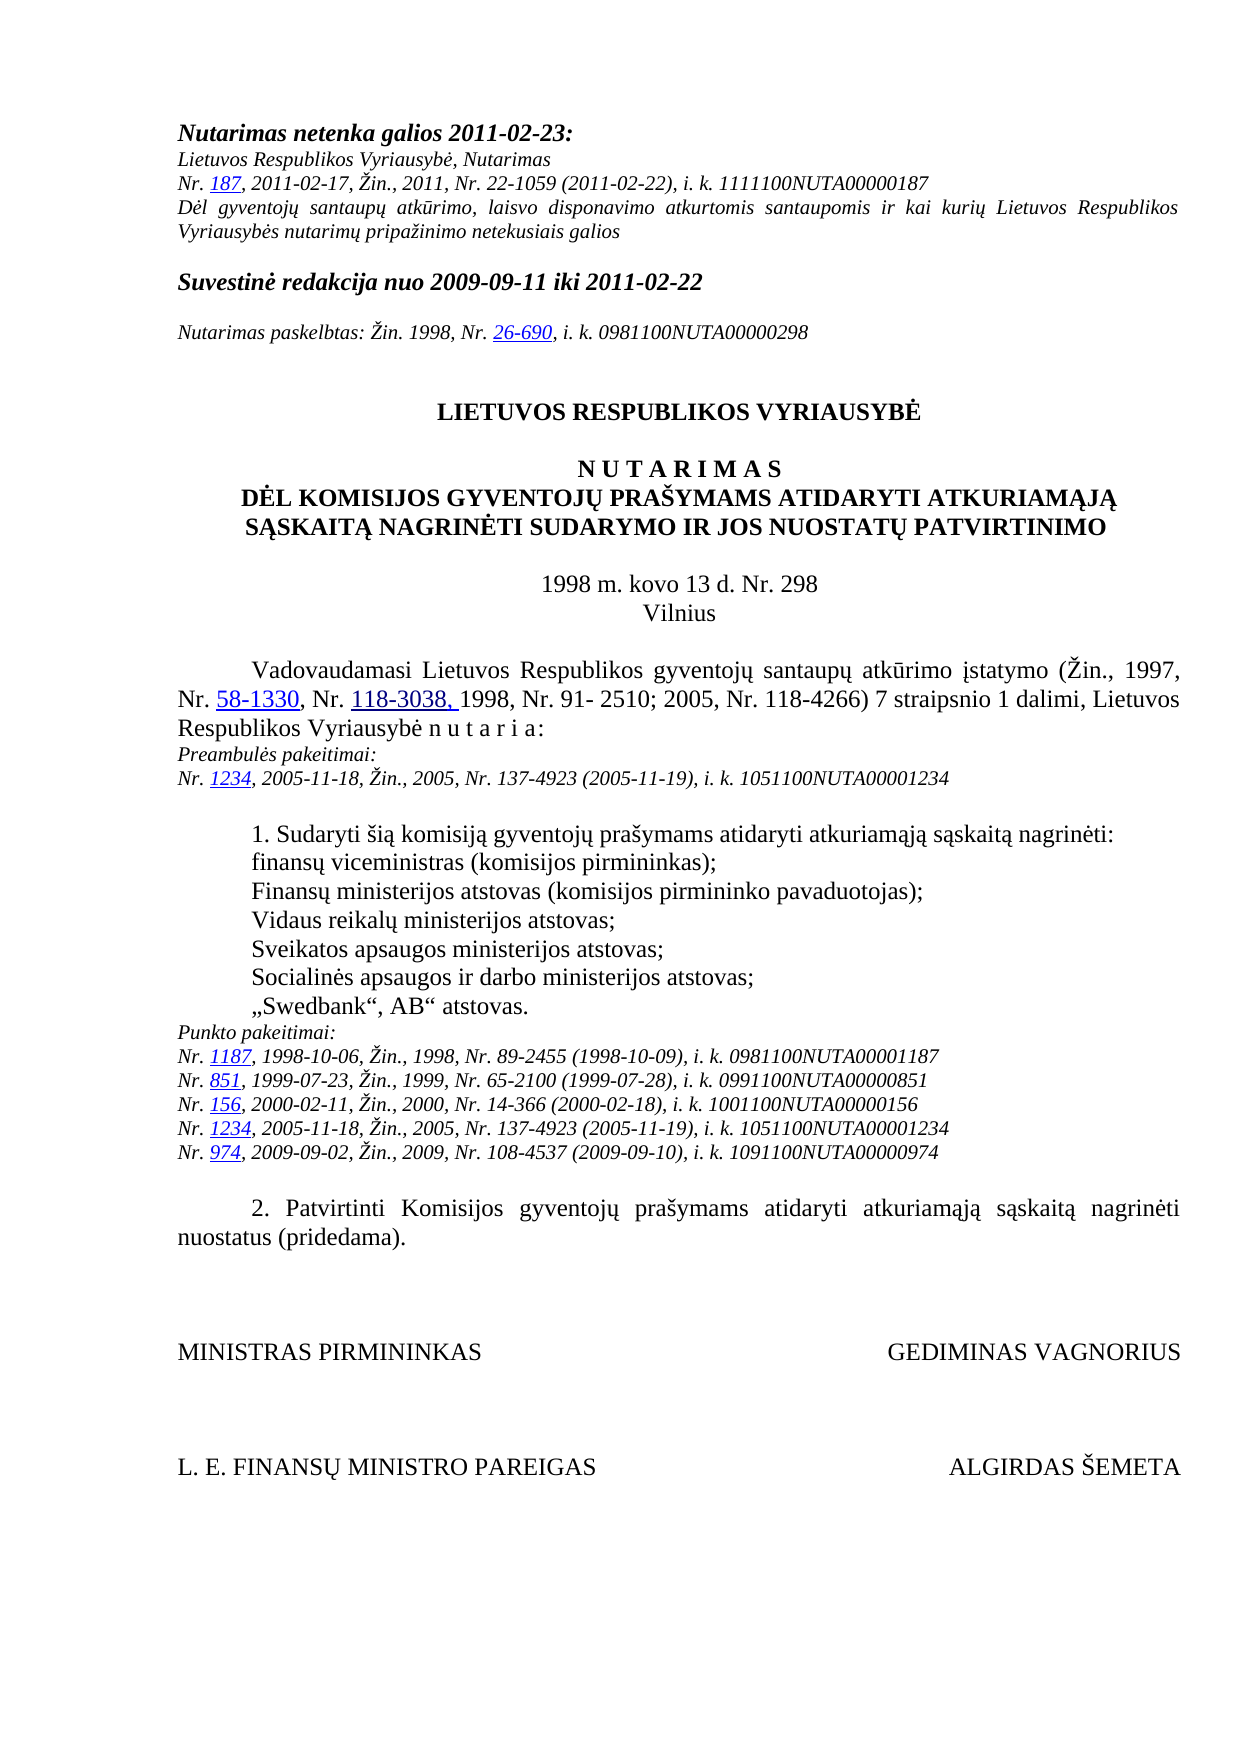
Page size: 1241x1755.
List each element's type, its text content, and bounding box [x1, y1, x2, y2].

text Socialinės apsaugos ir darbo ministerijos atstovas; [177, 962, 1181, 991]
text Nr. 1187, 1998-10-06, Žin., 1998, Nr. 89-2455 (1998-10-09), i. k. 0981100NUTA00001187 [177, 1044, 1181, 1068]
text Nutarimas paskelbtas: Žin. 1998, Nr. 26-690, i. k. 0981100NUTA00000298 [177, 320, 1181, 344]
text DĖL KOMISIJOS GYVENTOJŲ PRAŠYMAMS ATIDARYTI ATKURIAMĄJĄ SĄSKAITĄ NAGRINĖTI SUDARYMO IR JOS NUOSTATŲ PATVIRTINIMO [177, 483, 1181, 541]
text „Swedbank“, AB“ atstovas. [177, 991, 1181, 1020]
text Suvestinė redakcija nuo 2009-09-11 iki 2011-02-22 [177, 267, 1181, 296]
text N U T A R I M A S [177, 454, 1181, 483]
text Nr. 1234, 2005-11-18, Žin., 2005, Nr. 137-4923 (2005-11-19), i. k. 1051100NUTA00001234 [177, 766, 1181, 790]
text Nutarimas netenka galios 2011-02-23: [177, 118, 1181, 147]
text L. E. FINANSŲ MINISTRO PAREIGAS ALGIRDAS ŠEMETA [177, 1452, 1181, 1481]
text 1998 m. kovo 13 d. Nr. 298 [177, 569, 1181, 598]
text Nr. 187, 2011-02-17, Žin., 2011, Nr. 22-1059 (2011-02-22), i. k. 1111100NUTA00000187 [177, 171, 1181, 195]
text Vidaus reikalų ministerijos atstovas; [177, 905, 1181, 934]
text finansų viceministras (komisijos pirmininkas); [177, 847, 1181, 876]
text Nr. 851, 1999-07-23, Žin., 1999, Nr. 65-2100 (1999-07-28), i. k. 0991100NUTA00000851 [177, 1068, 1181, 1092]
text Lietuvos Respublikos Vyriausybė, Nutarimas [177, 147, 1181, 171]
text Nr. 974, 2009-09-02, Žin., 2009, Nr. 108-4537 (2009-09-10), i. k. 1091100NUTA00000974 [177, 1140, 1181, 1164]
text 2. Patvirtinti Komisijos gyventojų prašymams atidaryti atkuriamąją sąskaitą nagrinėti nuostatus (pridedama). [177, 1193, 1181, 1251]
text 1. Sudaryti šią komisiją gyventojų prašymams atidaryti atkuriamąją sąskaitą nagrinėti: [177, 819, 1181, 847]
text Vadovaudamasi Lietuvos Respublikos gyventojų santaupų atkūrimo įstatymo (Žin., 1997, Nr. 58-1330, Nr. 118-3038, 1998, Nr. 91- 2510; 2005, Nr. 118-4266) 7 straipsnio 1 dalimi, Lietuvos Respublikos Vyriausybė nutaria: [177, 656, 1181, 742]
text Nr. 156, 2000-02-11, Žin., 2000, Nr. 14-366 (2000-02-18), i. k. 1001100NUTA00000156 [177, 1092, 1181, 1116]
text Finansų ministerijos atstovas (komisijos pirmininko pavaduotojas); [177, 876, 1181, 905]
text LIETUVOS RESPUBLIKOS VYRIAUSYBĖ [177, 397, 1181, 426]
text Punkto pakeitimai: [177, 1020, 1181, 1044]
text Sveikatos apsaugos ministerijos atstovas; [177, 934, 1181, 962]
text Preambulės pakeitimai: [177, 742, 1181, 766]
text Dėl gyventojų santaupų atkūrimo, laisvo disponavimo atkurtomis santaupomis ir kai kurių Lietuvos Respublikos Vyriausybės nutarimų pripažinimo netekusiais galios [177, 195, 1181, 243]
text Nr. 1234, 2005-11-18, Žin., 2005, Nr. 137-4923 (2005-11-19), i. k. 1051100NUTA00001234 [177, 1116, 1181, 1140]
text MINISTRAS PIRMININKAS GEDIMINAS VAGNORIUS [177, 1337, 1181, 1366]
text Vilnius [177, 598, 1181, 627]
